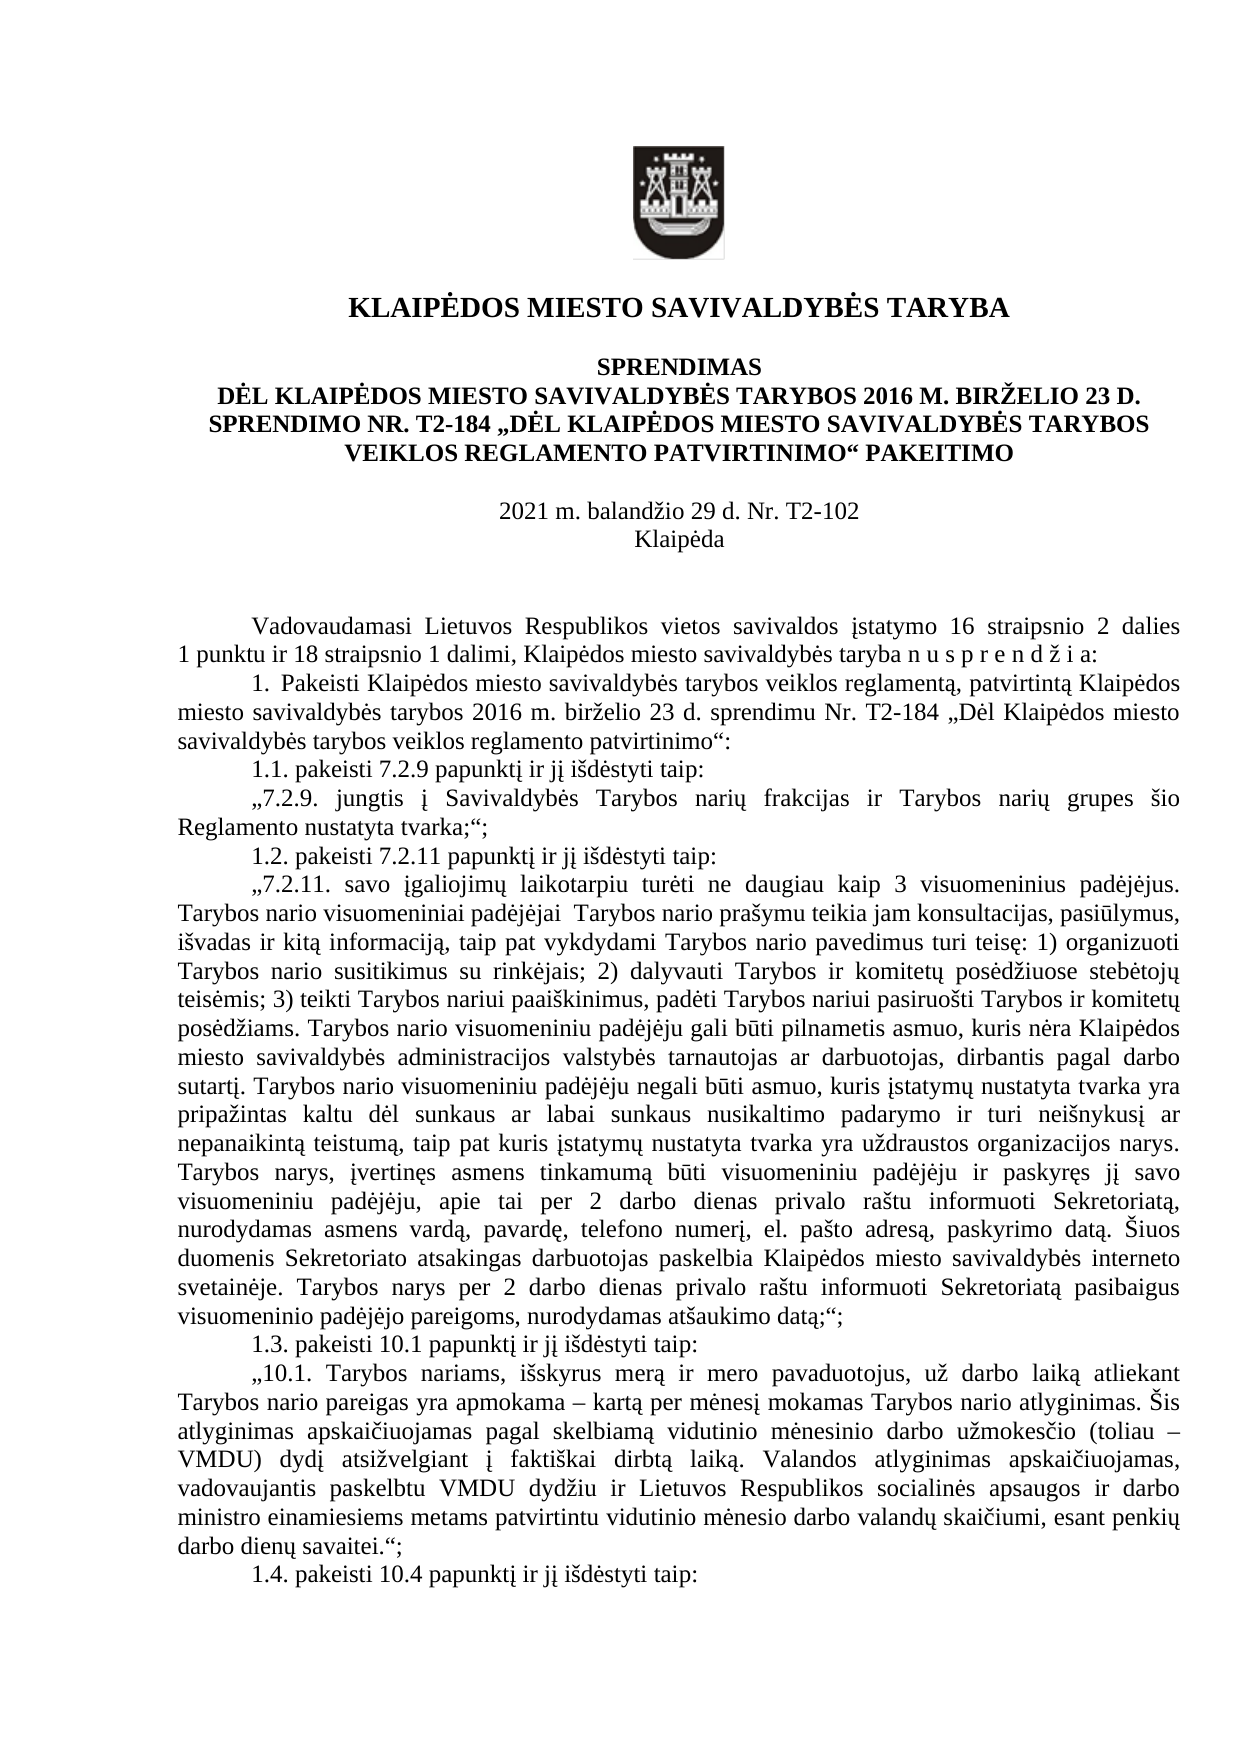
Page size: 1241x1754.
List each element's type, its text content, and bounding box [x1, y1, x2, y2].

text DĖL KLAIPĖDOS MIESTO SAVIVALDYBĖS TARYBOS 2016 M. BIRŽELIO 23 D. SPRENDIMO nR. t2-184 „DĖL KLAIPĖDOS MIESTO SAVIVALDYBĖS TARYBOS VEIKLOS REGLAMENTO PATVIRTINIMO“ PAKEITIMO [177, 381, 1181, 467]
text KLAIPĖDOS MIESTO SAVIVALDYBĖS TARYBA [177, 290, 1181, 323]
text „7.2.11. savo įgaliojimų laikotarpiu turėti ne daugiau kaip 3 visuomeninius padėjėjus. Tarybos nario visuomeniniai padėjėjai Tarybos nario prašymu teikia jam konsultacijas, pasiūlymus, išvadas ir kitą informaciją, taip pat vykdydami Tarybos nario pavedimus turi teisę: 1) organizuoti Tarybos nario susitikimus su rinkėjais; 2) dalyvauti Tarybos ir komitetų posėdžiuose stebėtojų teisėmis; 3) teikti Tarybos nariui paaiškinimus, padėti Tarybos nariui pasiruošti Tarybos ir komitetų posėdžiams. Tarybos nario visuomeniniu padėjėju gali būti pilnametis asmuo, kuris nėra Klaipėdos miesto savivaldybės administracijos valstybės tarnautojas ar darbuotojas, dirbantis pagal darbo sutartį. Tarybos nario visuomeniniu padėjėju negali būti asmuo, kuris įstatymų nustatyta tvarka yra pripažintas kaltu dėl sunkaus ar labai sunkaus nusikaltimo padarymo ir turi neišnykusį ar nepanaikintą teistumą, taip pat kuris įstatymų nustatyta tvarka yra uždraustos organizacijos narys. Tarybos narys, įvertinęs asmens tinkamumą būti visuomeniniu padėjėju ir paskyręs jį savo visuomeniniu padėjėju, apie tai per 2 darbo dienas privalo raštu informuoti Sekretoriatą, nurodydamas asmens vardą, pavardę, telefono numerį, el. pašto adresą, paskyrimo datą. Šiuos duomenis Sekretoriato atsakingas darbuotojas paskelbia Klaipėdos miesto savivaldybės interneto svetainėje. Tarybos narys per 2 darbo dienas privalo raštu informuoti Sekretoriatą pasibaigus visuomeninio padėjėjo pareigoms, nurodydamas atšaukimo datą;“; [177, 869, 1181, 1329]
text Vadovaudamasi Lietuvos Respublikos vietos savivaldos įstatymo 16 straipsnio 2 dalies 1 punktu ir 18 straipsnio 1 dalimi, Klaipėdos miesto savivaldybės taryba nusprendžia: [177, 611, 1181, 668]
text 1.4. pakeisti 10.4 papunktį ir jį išdėstyti taip: [177, 1559, 1181, 1588]
text „7.2.9. jungtis į Savivaldybės Tarybos narių frakcijas ir Tarybos narių grupes šio Reglamento nustatyta tvarka;“; [177, 783, 1181, 841]
text Klaipėda [177, 524, 1181, 553]
text 1.3. pakeisti 10.1 papunktį ir jį išdėstyti taip: [177, 1329, 1181, 1358]
text 1. Pakeisti Klaipėdos miesto savivaldybės tarybos veiklos reglamentą, patvirtintą Klaipėdos miesto savivaldybės tarybos 2016 m. birželio 23 d. sprendimu Nr. T2-184 „Dėl Klaipėdos miesto savivaldybės tarybos veiklos reglamento patvirtinimo“: [177, 668, 1181, 754]
text 1.2. pakeisti 7.2.11 papunktį ir jį išdėstyti taip: [177, 841, 1181, 869]
text 1.1. pakeisti 7.2.9 papunktį ir jį išdėstyti taip: [177, 754, 1181, 783]
subtitle SPRENDIMAS [177, 352, 1181, 381]
text „10.1. Tarybos nariams, išskyrus merą ir mero pavaduotojus, už darbo laiką atliekant Tarybos nario pareigas yra apmokama – kartą per mėnesį mokamas Tarybos nario atlyginimas. Šis atlyginimas apskaičiuojamas pagal skelbiamą vidutinio mėnesinio darbo užmokesčio (toliau –VMDU) dydį atsižvelgiant į faktiškai dirbtą laiką. Valandos atlyginimas apskaičiuojamas, vadovaujantis paskelbtu VMDU dydžiu ir Lietuvos Respublikos socialinės apsaugos ir darbo ministro einamiesiems metams patvirtintu vidutinio mėnesio darbo valandų skaičiumi, esant penkių darbo dienų savaitei.“; [177, 1358, 1181, 1559]
text 2021 m. balandžio 29 d. Nr. T2-102 [177, 496, 1181, 524]
